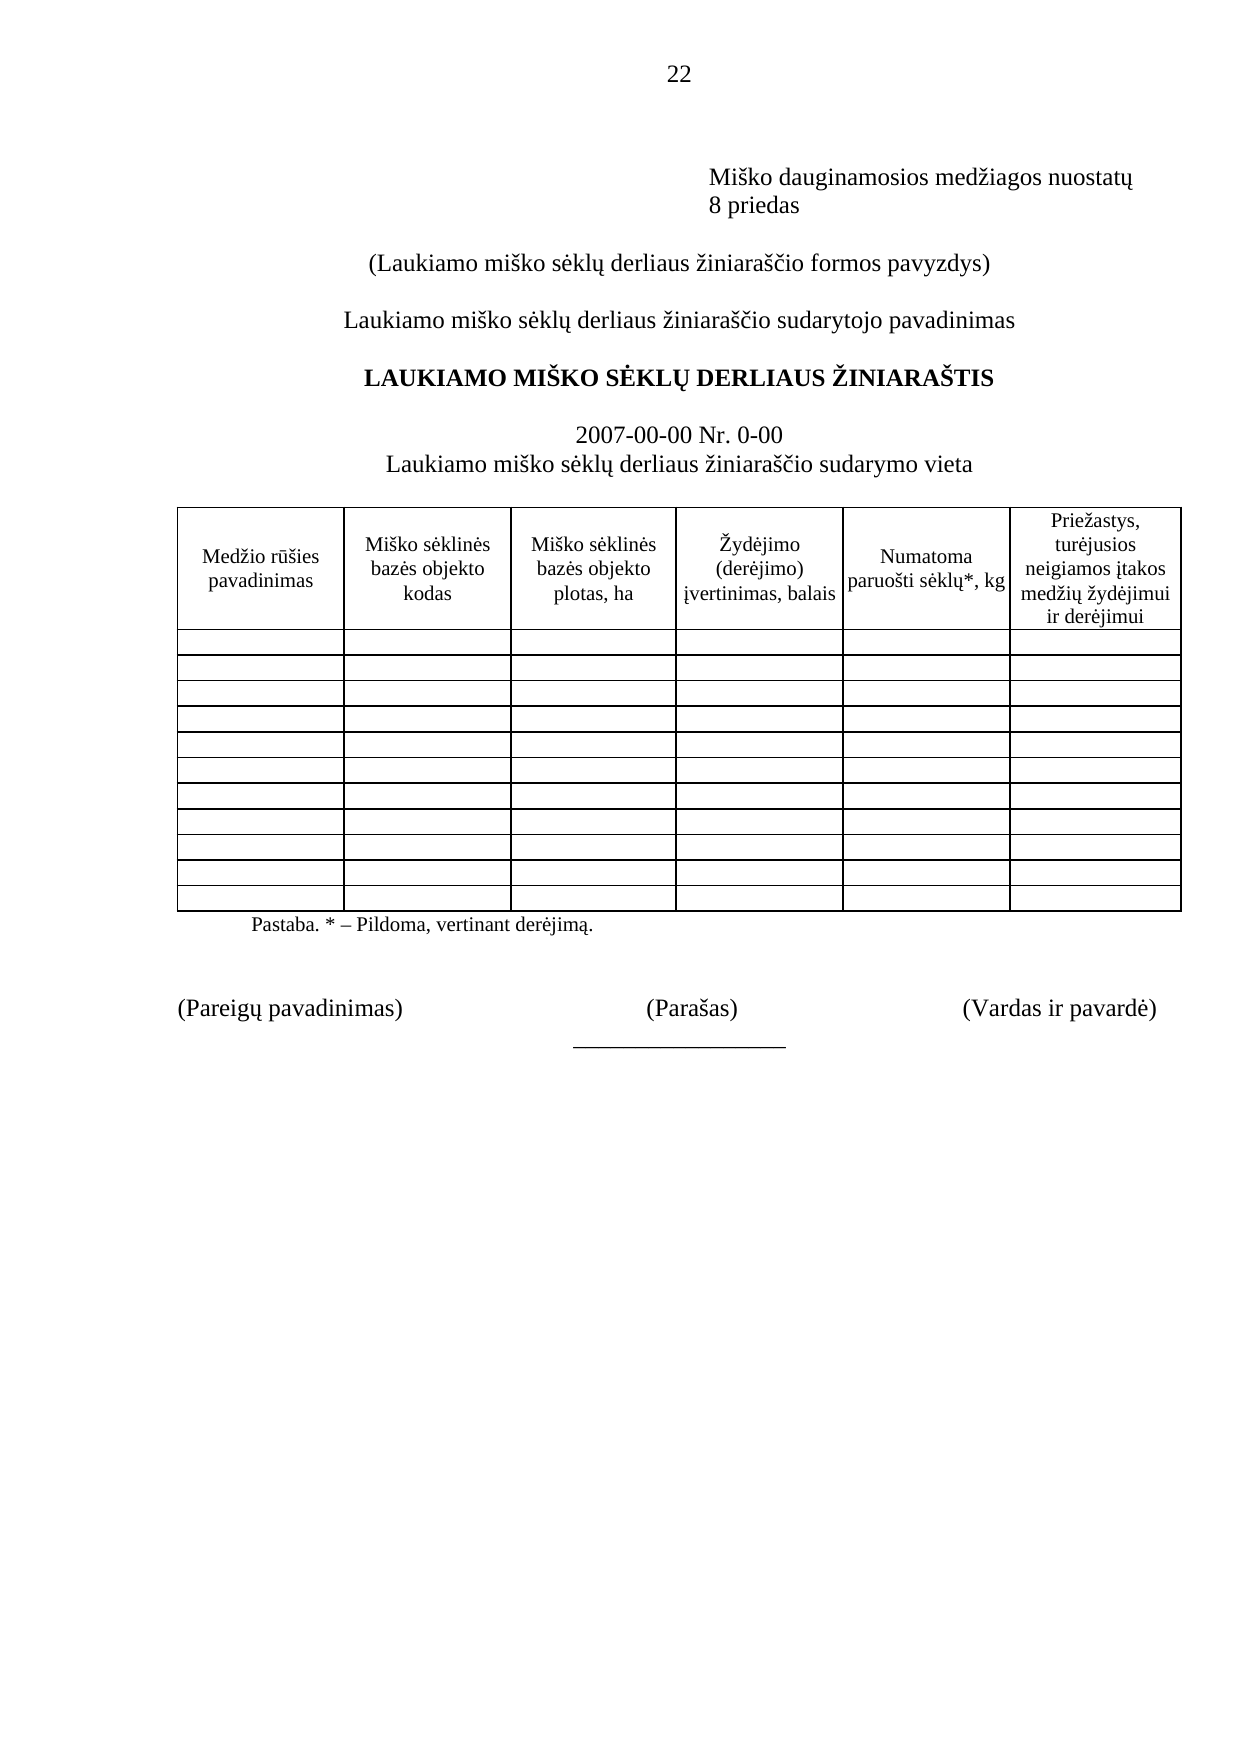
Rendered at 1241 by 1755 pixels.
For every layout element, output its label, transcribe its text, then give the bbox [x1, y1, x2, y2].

table_cell [677, 681, 842, 705]
table_cell [677, 630, 842, 654]
table_cell [1011, 681, 1180, 705]
table_cell [677, 733, 842, 757]
table_cell [345, 733, 510, 757]
table_cell [677, 656, 842, 680]
table_cell [345, 758, 510, 782]
table_cell [512, 886, 675, 910]
table_cell [345, 784, 510, 808]
table_cell [844, 707, 1009, 731]
table_cell [178, 681, 343, 705]
table_cell [844, 656, 1009, 680]
table_cell [1011, 707, 1180, 731]
table_cell [345, 861, 510, 885]
table_cell [677, 758, 842, 782]
table_cell [844, 630, 1009, 654]
table_cell [844, 861, 1009, 885]
table_cell [512, 835, 675, 859]
table_header Priežastys, turėjusios neigiamos įtakos medžių žydėjimui ir derėjimui [1011, 508, 1180, 628]
table_cell [178, 784, 343, 808]
table_cell [178, 630, 343, 654]
table_header Žydėjimo (derėjimo) įvertinimas, balais [677, 508, 842, 628]
table_cell [844, 810, 1009, 833]
table_cell [677, 886, 842, 910]
table_cell [844, 784, 1009, 808]
table_cell [1011, 861, 1180, 885]
text Pastaba. * – Pildoma, vertinant derėjimą. [177, 912, 1125, 936]
table_cell [512, 656, 675, 680]
table_cell [345, 835, 510, 859]
table_cell [1011, 656, 1180, 680]
table_cell [844, 758, 1009, 782]
table_cell [677, 810, 842, 833]
table_cell [1011, 835, 1180, 859]
text (Pareigų pavadinimas) (Parašas) (Vardas ir pavardė) [177, 993, 1181, 1022]
text LAUKIAMO MIŠKO SĖKLŲ DERLIAUS ŽINIARAŠTIS [177, 363, 1181, 392]
table_cell [345, 656, 510, 680]
table_cell [178, 835, 343, 859]
table_cell [512, 784, 675, 808]
table_cell [512, 758, 675, 782]
table_cell [178, 861, 343, 885]
table_cell [345, 630, 510, 654]
table_cell [345, 810, 510, 833]
table_cell [512, 861, 675, 885]
table_cell [844, 886, 1009, 910]
table_cell [677, 835, 842, 859]
table_cell [512, 707, 675, 731]
table_cell [1011, 630, 1180, 654]
text Laukiamo miško sėklų derliaus žiniaraščio sudarymo vieta [177, 449, 1181, 478]
text Miško dauginamosios medžiagos nuostatų [177, 162, 1181, 190]
table_cell [677, 861, 842, 885]
text Laukiamo miško sėklų derliaus žiniaraščio sudarytojo pavadinimas [177, 305, 1181, 334]
table_cell [345, 707, 510, 731]
text 8 priedas [177, 190, 1181, 219]
table_cell [677, 784, 842, 808]
text _________________ [177, 1022, 1181, 1051]
table_cell [512, 681, 675, 705]
table_cell [1011, 784, 1180, 808]
table_cell [512, 733, 675, 757]
table_header Miško sėklinės bazės objekto plotas, ha [512, 508, 675, 628]
table_cell [844, 681, 1009, 705]
text (Laukiamo miško sėklų derliaus žiniaraščio formos pavyzdys) [177, 248, 1181, 277]
table_header Medžio rūšies pavadinimas [178, 508, 343, 628]
table_cell [178, 707, 343, 731]
table_cell [178, 886, 343, 910]
table_cell [178, 810, 343, 833]
table_cell [512, 810, 675, 833]
table_header Numatoma paruošti sėklų*, kg [844, 508, 1009, 628]
table_header Miško sėklinės bazės objekto kodas [345, 508, 510, 628]
table_cell [844, 835, 1009, 859]
table_cell [1011, 810, 1180, 833]
table_cell [1011, 758, 1180, 782]
table_cell [178, 733, 343, 757]
table_cell [178, 656, 343, 680]
table_cell [512, 630, 675, 654]
table_cell [178, 758, 343, 782]
table_cell [345, 886, 510, 910]
table_cell [1011, 886, 1180, 910]
table_cell [844, 733, 1009, 757]
text 2007-00-00 Nr. 0-00 [177, 420, 1181, 449]
table_cell [677, 707, 842, 731]
table_cell [1011, 733, 1180, 757]
table_cell [345, 681, 510, 705]
